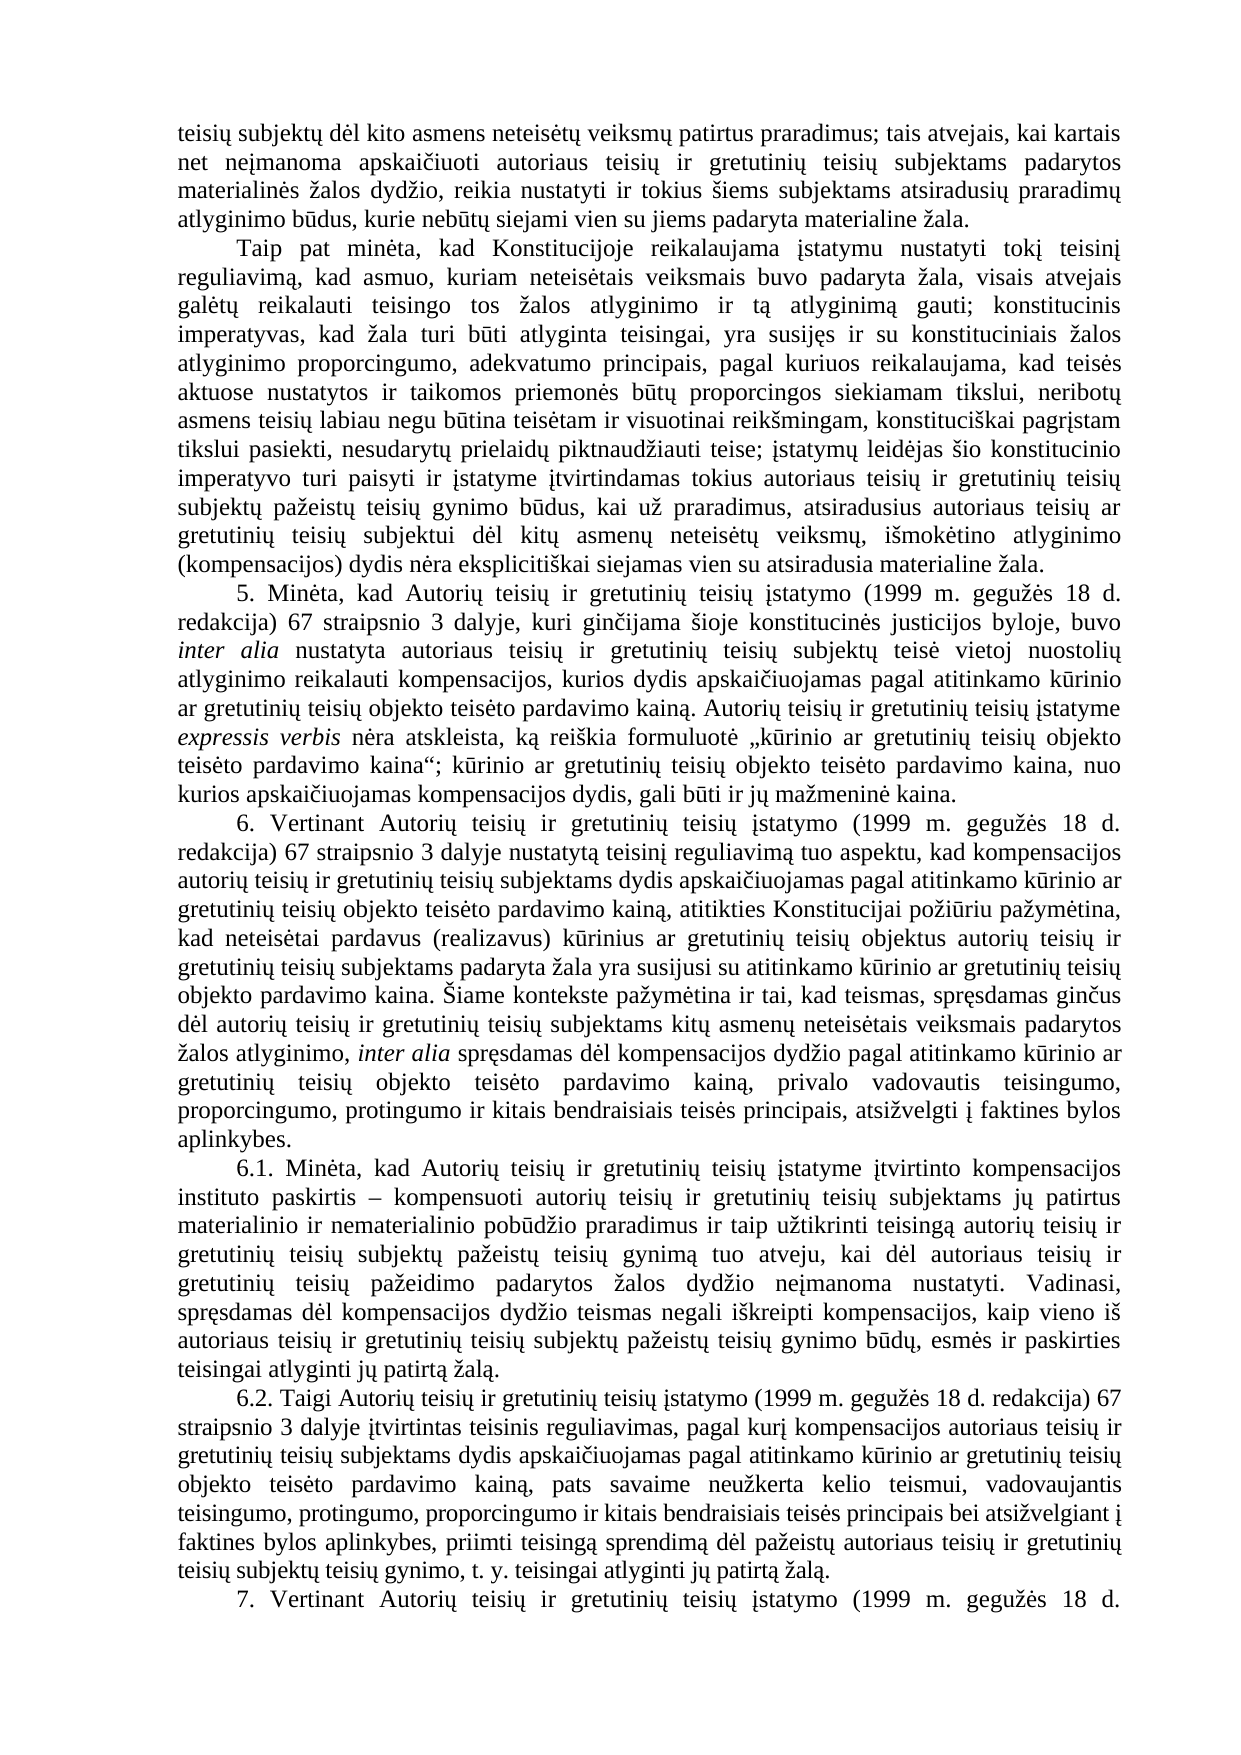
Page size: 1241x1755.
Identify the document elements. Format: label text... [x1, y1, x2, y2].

text teisių subjektų dėl kito asmens neteisėtų veiksmų patirtus praradimus; tais atvejais, kai kartais net neįmanoma apskaičiuoti autoriaus teisių ir gretutinių teisių subjektams padarytos materialinės žalos dydžio, reikia nustatyti ir tokius šiems subjektams atsiradusių praradimų atlyginimo būdus, kurie nebūtų siejami vien su jiems padaryta materialine žala. [177, 118, 1122, 233]
text Taip pat minėta, kad Konstitucijoje reikalaujama įstatymu nustatyti tokį teisinį reguliavimą, kad asmuo, kuriam neteisėtais veiksmais buvo padaryta žala, visais atvejais galėtų reikalauti teisingo tos žalos atlyginimo ir tą atlyginimą gauti; konstitucinis imperatyvas, kad žala turi būti atlyginta teisingai, yra susijęs ir su konstituciniais žalos atlyginimo proporcingumo, adekvatumo principais, pagal kuriuos reikalaujama, kad teisės aktuose nustatytos ir taikomos priemonės būtų proporcingos siekiamam tikslui, neribotų asmens teisių labiau negu būtina teisėtam ir visuotinai reikšmingam, konstituciškai pagrįstam tikslui pasiekti, nesudarytų prielaidų piktnaudžiauti teise; įstatymų leidėjas šio konstitucinio imperatyvo turi paisyti ir įstatyme įtvirtindamas tokius autoriaus teisių ir gretutinių teisių subjektų pažeistų teisių gynimo būdus, kai už praradimus, atsiradusius autoriaus teisių ar gretutinių teisių subjektui dėl kitų asmenų neteisėtų veiksmų, išmokėtino atlyginimo (kompensacijos) dydis nėra eksplicitiškai siejamas vien su atsiradusia materialine žala. [177, 233, 1122, 578]
text 7. Vertinant Autorių teisių ir gretutinių teisių įstatymo (1999 m. gegužės 18 d. [177, 1584, 1122, 1613]
text 6.1. Minėta, kad Autorių teisių ir gretutinių teisių įstatyme įtvirtinto kompensacijos instituto paskirtis – kompensuoti autorių teisių ir gretutinių teisių subjektams jų patirtus materialinio ir nematerialinio pobūdžio praradimus ir taip užtikrinti teisingą autorių teisių ir gretutinių teisių subjektų pažeistų teisių gynimą tuo atveju, kai dėl autoriaus teisių ir gretutinių teisių pažeidimo padarytos žalos dydžio neįmanoma nustatyti. Vadinasi, spręsdamas dėl kompensacijos dydžio teismas negali iškreipti kompensacijos, kaip vieno iš autoriaus teisių ir gretutinių teisių subjektų pažeistų teisių gynimo būdų, esmės ir paskirties teisingai atlyginti jų patirtą žalą. [177, 1153, 1122, 1383]
text 6.2. Taigi Autorių teisių ir gretutinių teisių įstatymo (1999 m. gegužės 18 d. redakcija) 67 straipsnio 3 dalyje įtvirtintas teisinis reguliavimas, pagal kurį kompensacijos autoriaus teisių ir gretutinių teisių subjektams dydis apskaičiuojamas pagal atitinkamo kūrinio ar gretutinių teisių objekto teisėto pardavimo kainą, pats savaime neužkerta kelio teismui, vadovaujantis teisingumo, protingumo, proporcingumo ir kitais bendraisiais teisės principais bei atsižvelgiant į faktines bylos aplinkybes, priimti teisingą sprendimą dėl pažeistų autoriaus teisių ir gretutinių teisių subjektų teisių gynimo, t. y. teisingai atlyginti jų patirtą žalą. [177, 1383, 1122, 1584]
text 5. Minėta, kad Autorių teisių ir gretutinių teisių įstatymo (1999 m. gegužės 18 d. redakcija) 67 straipsnio 3 dalyje, kuri ginčijama šioje konstitucinės justicijos byloje, buvo inter alia nustatyta autoriaus teisių ir gretutinių teisių subjektų teisė vietoj nuostolių atlyginimo reikalauti kompensacijos, kurios dydis apskaičiuojamas pagal atitinkamo kūrinio ar gretutinių teisių objekto teisėto pardavimo kainą. Autorių teisių ir gretutinių teisių įstatyme expressis verbis nėra atskleista, ką reiškia formuluotė „kūrinio ar gretutinių teisių objekto teisėto pardavimo kaina“; kūrinio ar gretutinių teisių objekto teisėto pardavimo kaina, nuo kurios apskaičiuojamas kompensacijos dydis, gali būti ir jų mažmeninė kaina. [177, 578, 1122, 808]
text 6. Vertinant Autorių teisių ir gretutinių teisių įstatymo (1999 m. gegužės 18 d. redakcija) 67 straipsnio 3 dalyje nustatytą teisinį reguliavimą tuo aspektu, kad kompensacijos autorių teisių ir gretutinių teisių subjektams dydis apskaičiuojamas pagal atitinkamo kūrinio ar gretutinių teisių objekto teisėto pardavimo kainą, atitikties Konstitucijai požiūriu pažymėtina, kad neteisėtai pardavus (realizavus) kūrinius ar gretutinių teisių objektus autorių teisių ir gretutinių teisių subjektams padaryta žala yra susijusi su atitinkamo kūrinio ar gretutinių teisių objekto pardavimo kaina. Šiame kontekste pažymėtina ir tai, kad teismas, spręsdamas ginčus dėl autorių teisių ir gretutinių teisių subjektams kitų asmenų neteisėtais veiksmais padarytos žalos atlyginimo, inter alia spręsdamas dėl kompensacijos dydžio pagal atitinkamo kūrinio ar gretutinių teisių objekto teisėto pardavimo kainą, privalo vadovautis teisingumo, proporcingumo, protingumo ir kitais bendraisiais teisės principais, atsižvelgti į faktines bylos aplinkybes. [177, 808, 1122, 1153]
